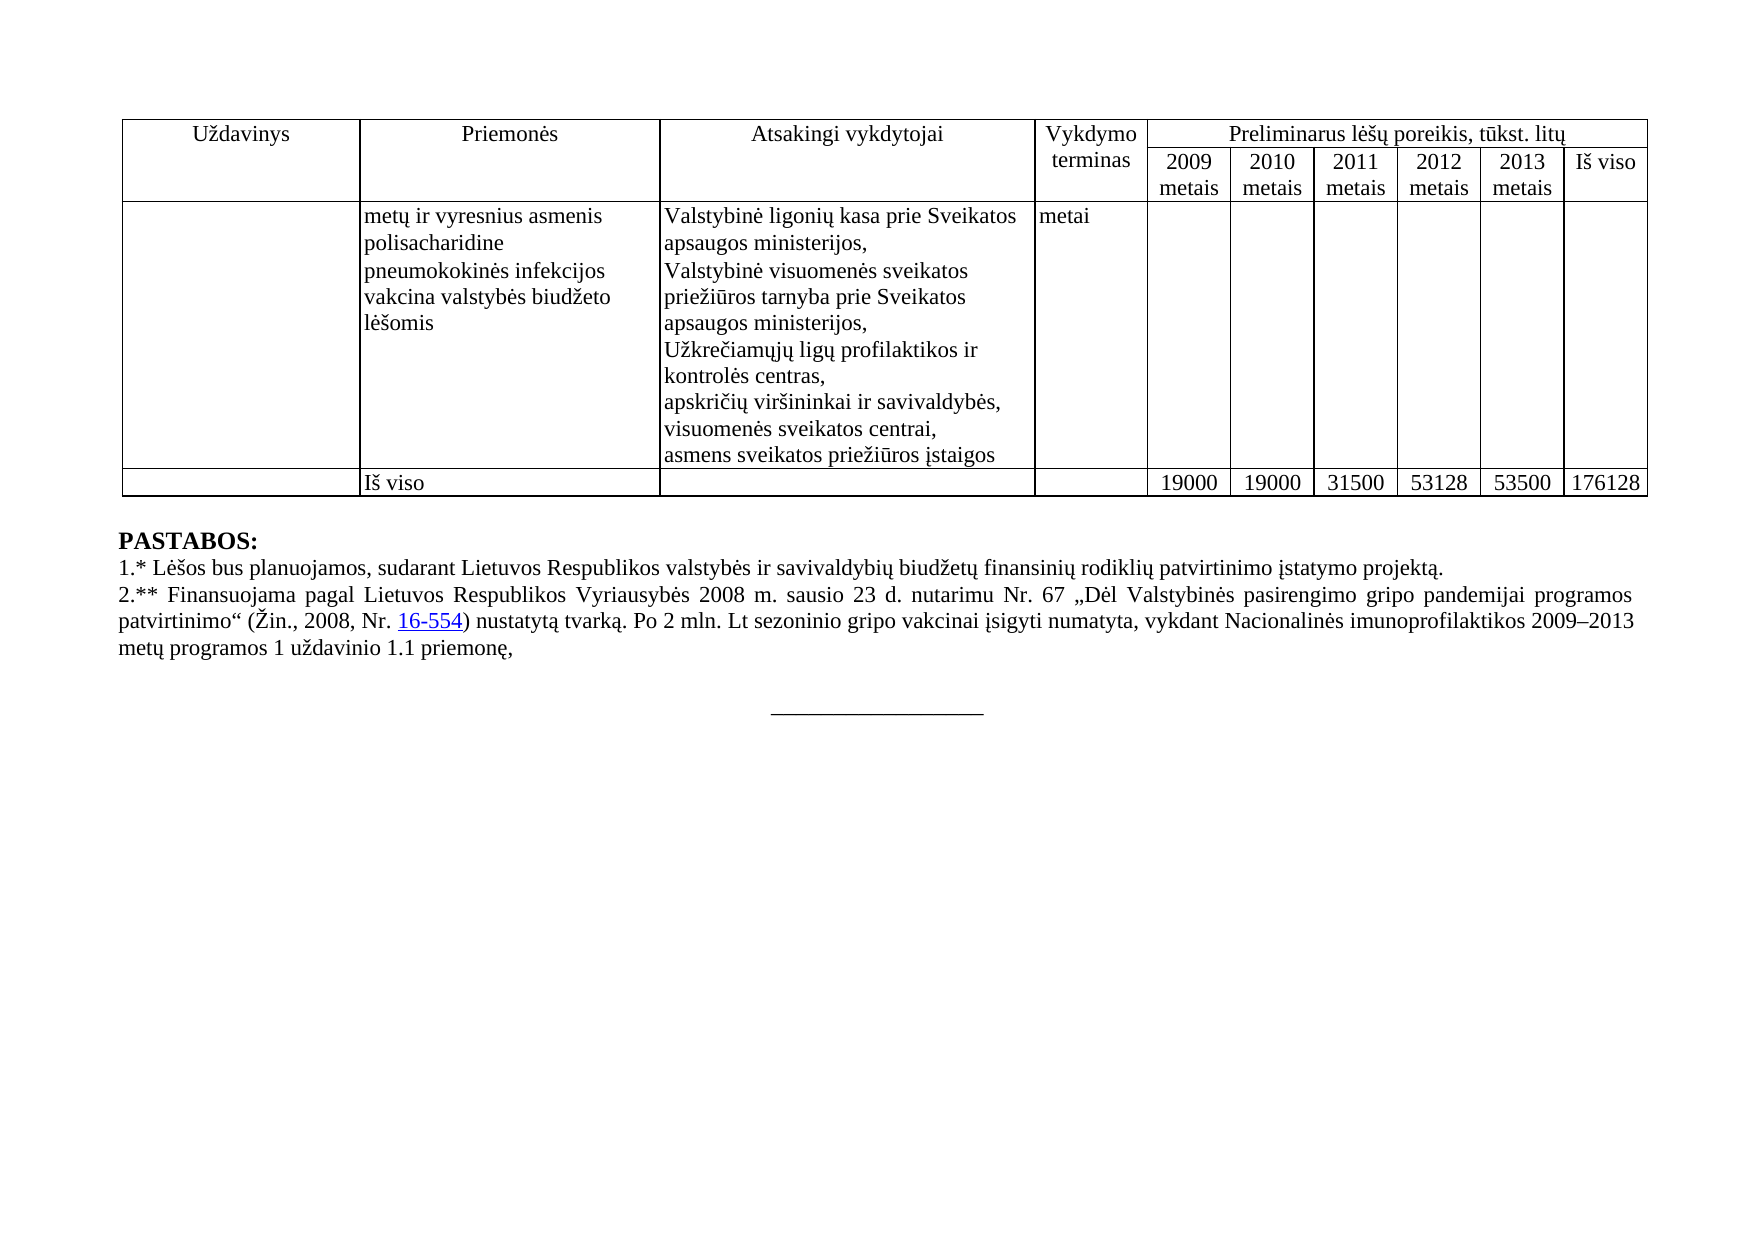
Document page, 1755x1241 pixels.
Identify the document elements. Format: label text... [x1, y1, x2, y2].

table_cell 2009 metais [1148, 148, 1230, 201]
table_cell Iš viso [1565, 148, 1647, 201]
table_cell 2011 metais [1315, 148, 1397, 201]
text 1.* Lėšos bus planuojamos, sudarant Lietuvos Respublikos valstybės ir savivaldybių biudžetų finansinių rodiklių patvirtinimo įstatymo projektą. [118, 554, 1636, 581]
table_cell 2012 metais [1398, 148, 1480, 201]
table_cell [1148, 202, 1230, 467]
table_cell Iš viso [361, 469, 659, 495]
table_header Uždavinys [123, 120, 359, 201]
table_cell 19000 [1148, 469, 1230, 495]
table_cell [1231, 202, 1313, 467]
table_cell [1398, 202, 1480, 467]
table_cell 176128 [1565, 469, 1647, 495]
table_cell 31500 [1315, 469, 1397, 495]
table_cell [1036, 469, 1147, 495]
table_cell metų ir vyresnius asmenis polisacharidine [361, 202, 659, 255]
table_cell [123, 469, 359, 495]
table_cell 53128 [1398, 469, 1480, 495]
table_cell Valstybinė visuomenės sveikatos priežiūros tarnyba prie Sveikatos apsaugos ministerijos, Užkrečiamųjų ligų profilaktikos ir kontrolės centras, apskričių viršininkai ir savivaldybės, visuomenės sveikatos centrai, asmens sveikatos priežiūros įstaigos [661, 255, 1034, 467]
table_header Priemonės [361, 120, 659, 201]
table_cell Valstybinė ligonių kasa prie Sveikatos apsaugos ministerijos, [661, 202, 1034, 255]
table_cell metai [1036, 202, 1147, 467]
table_cell [1315, 202, 1397, 467]
table_header Vykdymo terminas [1036, 120, 1147, 201]
text 2.** Finansuojama pagal Lietuvos Respublikos Vyriausybės 2008 m. sausio 23 d. nutarimu Nr. 67 „Dėl Valstybinės pasirengimo gripo pandemijai programos patvirtinimo“ (Žin., 2008, Nr. 16-554) nustatytą tvarką. Po 2 mln. Lt sezoninio gripo vakcinai įsigyti numatyta, vykdant Nacionalinės imunoprofilaktikos 2009–2013 metų programos 1 uždavinio 1.1 priemonę, [118, 581, 1636, 660]
table_cell 2013 metais [1481, 148, 1563, 201]
table_cell [1481, 202, 1563, 467]
table_header Atsakingi vykdytojai [661, 120, 1034, 201]
table_cell [661, 469, 1034, 495]
text _________________ [118, 689, 1636, 717]
table_cell [123, 202, 359, 467]
text PASTABOS: [118, 526, 1636, 554]
table_header Preliminarus lėšų poreikis, tūkst. litų [1148, 120, 1647, 147]
table_cell 2010 metais [1231, 148, 1313, 201]
table_cell 19000 [1231, 469, 1313, 495]
table_cell [1565, 202, 1647, 467]
table_cell pneumokokinės infekcijos vakcina valstybės biudžeto lėšomis [361, 255, 659, 467]
table_cell 53500 [1481, 469, 1563, 495]
